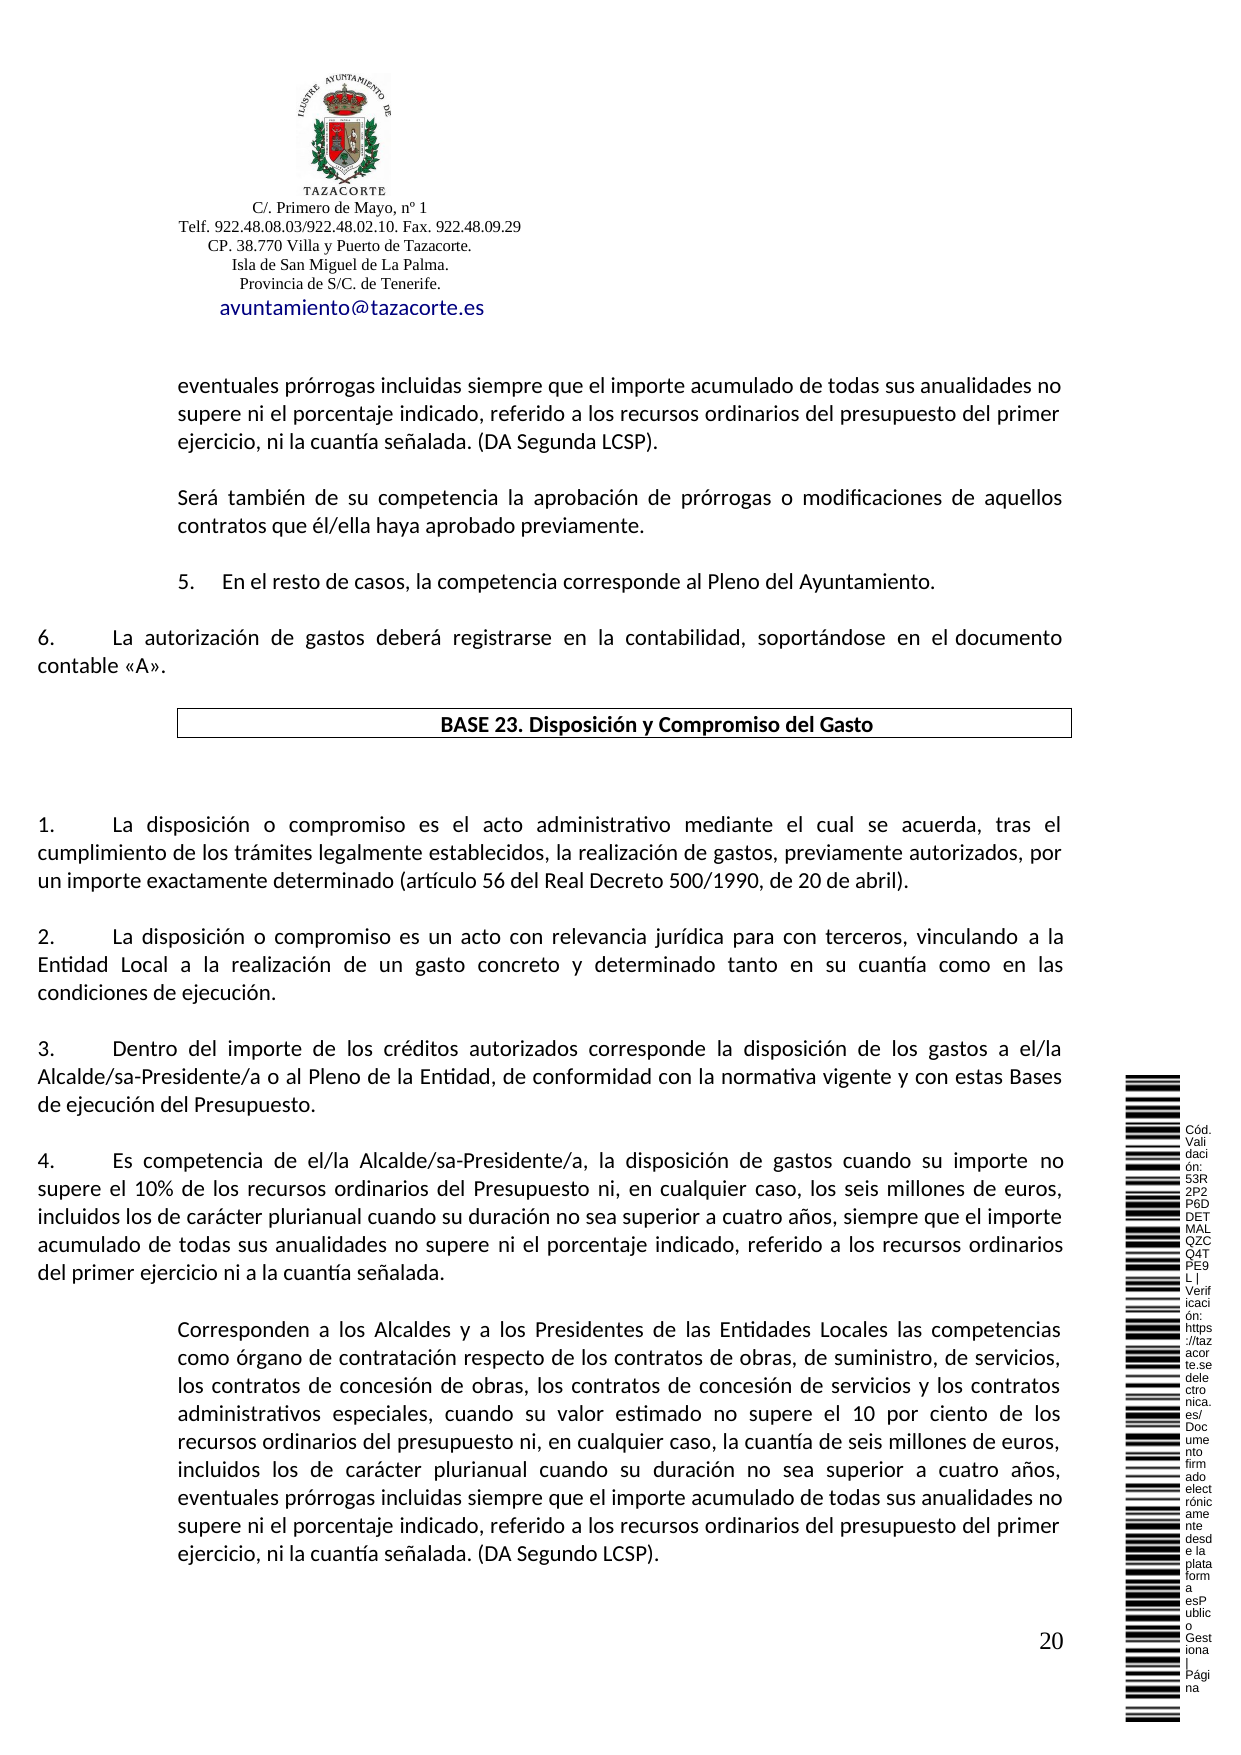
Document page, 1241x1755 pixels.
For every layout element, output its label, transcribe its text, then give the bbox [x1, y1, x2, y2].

text 20 [37, 1626, 1064, 1655]
list Es competencia de el/la Alcalde/sa-Presidente/a, la disposición de gastos cuando su importe no supere el 10% de los recursos ordinarios del Presupuesto ni, en cualquier caso, los seis millones de euros, incluidos los de carácter plurianual cuando su duración no sea superior a cuatro años, siempre que el importe acumulado de todas sus anualidades no supere ni el porcentaje indicado, referido a los recursos ordinarios del primer ejercicio ni a la cuantía señalada. [37, 1146, 1064, 1287]
text Cód. Validación: 53R2P2P6DDETMALQZCQ4TPE9L | Verificación: https://tazacorte.sedelectronica.es/ Documento firmado electrónicamente desde la plataforma esPublico Gestiona | Página 20 de 63 [1185, 1124, 1212, 1693]
list La disposición o compromiso es un acto con relevancia jurídica para con terceros, vinculando a la Entidad Local a la realización de un gasto concreto y determinado tanto en su cuantía como en las condiciones de ejecución. [37, 922, 1064, 1006]
text Corresponden a los Alcaldes y a los Presidentes de las Entidades Locales las competencias como órgano de contratación respecto de los contratos de obras, de suministro, de servicios, los contratos de concesión de obras, los contratos de concesión de servicios y los contratos administrativos especiales, cuando su valor estimado no supere el 10 por ciento de los recursos ordinarios del presupuesto ni, en cualquier caso, la cuantía de seis millones de euros, incluidos los de carácter plurianual cuando su duración no sea superior a cuatro años, eventuales prórrogas incluidas siempre que el importe acumulado de todas sus anualidades no supere ni el porcentaje indicado, referido a los recursos ordinarios del presupuesto del primer ejercicio, ni la cuantía señalada. (DA Segundo LCSP). [177, 1315, 1062, 1567]
text eventuales prórrogas incluidas siempre que el importe acumulado de todas sus anualidades no supere ni el porcentaje indicado, referido a los recursos ordinarios del presupuesto del primer ejercicio, ni la cuantía señalada. (DA Segunda LCSP). [177, 371, 1062, 455]
text BASE 23. Disposición y Compromiso del Gasto [440, 711, 1071, 737]
text Será también de su competencia la aprobación de prórrogas o modificaciones de aquellos contratos que él/ella haya aprobado previamente. [177, 483, 1064, 539]
list La disposición o compromiso es el acto administrativo mediante el cual se acuerda, tras el cumplimiento de los trámites legalmente establecidos, la realización de gastos, previamente autorizados, por un importe exactamente determinado (artículo 56 del Real Decreto 500/1990, de 20 de abril). [37, 810, 1064, 894]
list En el resto de casos, la competencia corresponde al Pleno del Ayuntamiento. [177, 567, 1191, 595]
list Dentro del importe de los créditos autorizados corresponde la disposición de los gastos a el/la Alcalde/sa-Presidente/a o al Pleno de la Entidad, de conformidad con la normativa vigente y con estas Bases de ejecución del Presupuesto. [37, 1034, 1064, 1118]
list La autorización de gastos deberá registrarse en la contabilidad, soportándose en el documento contable «A». [37, 623, 1063, 679]
